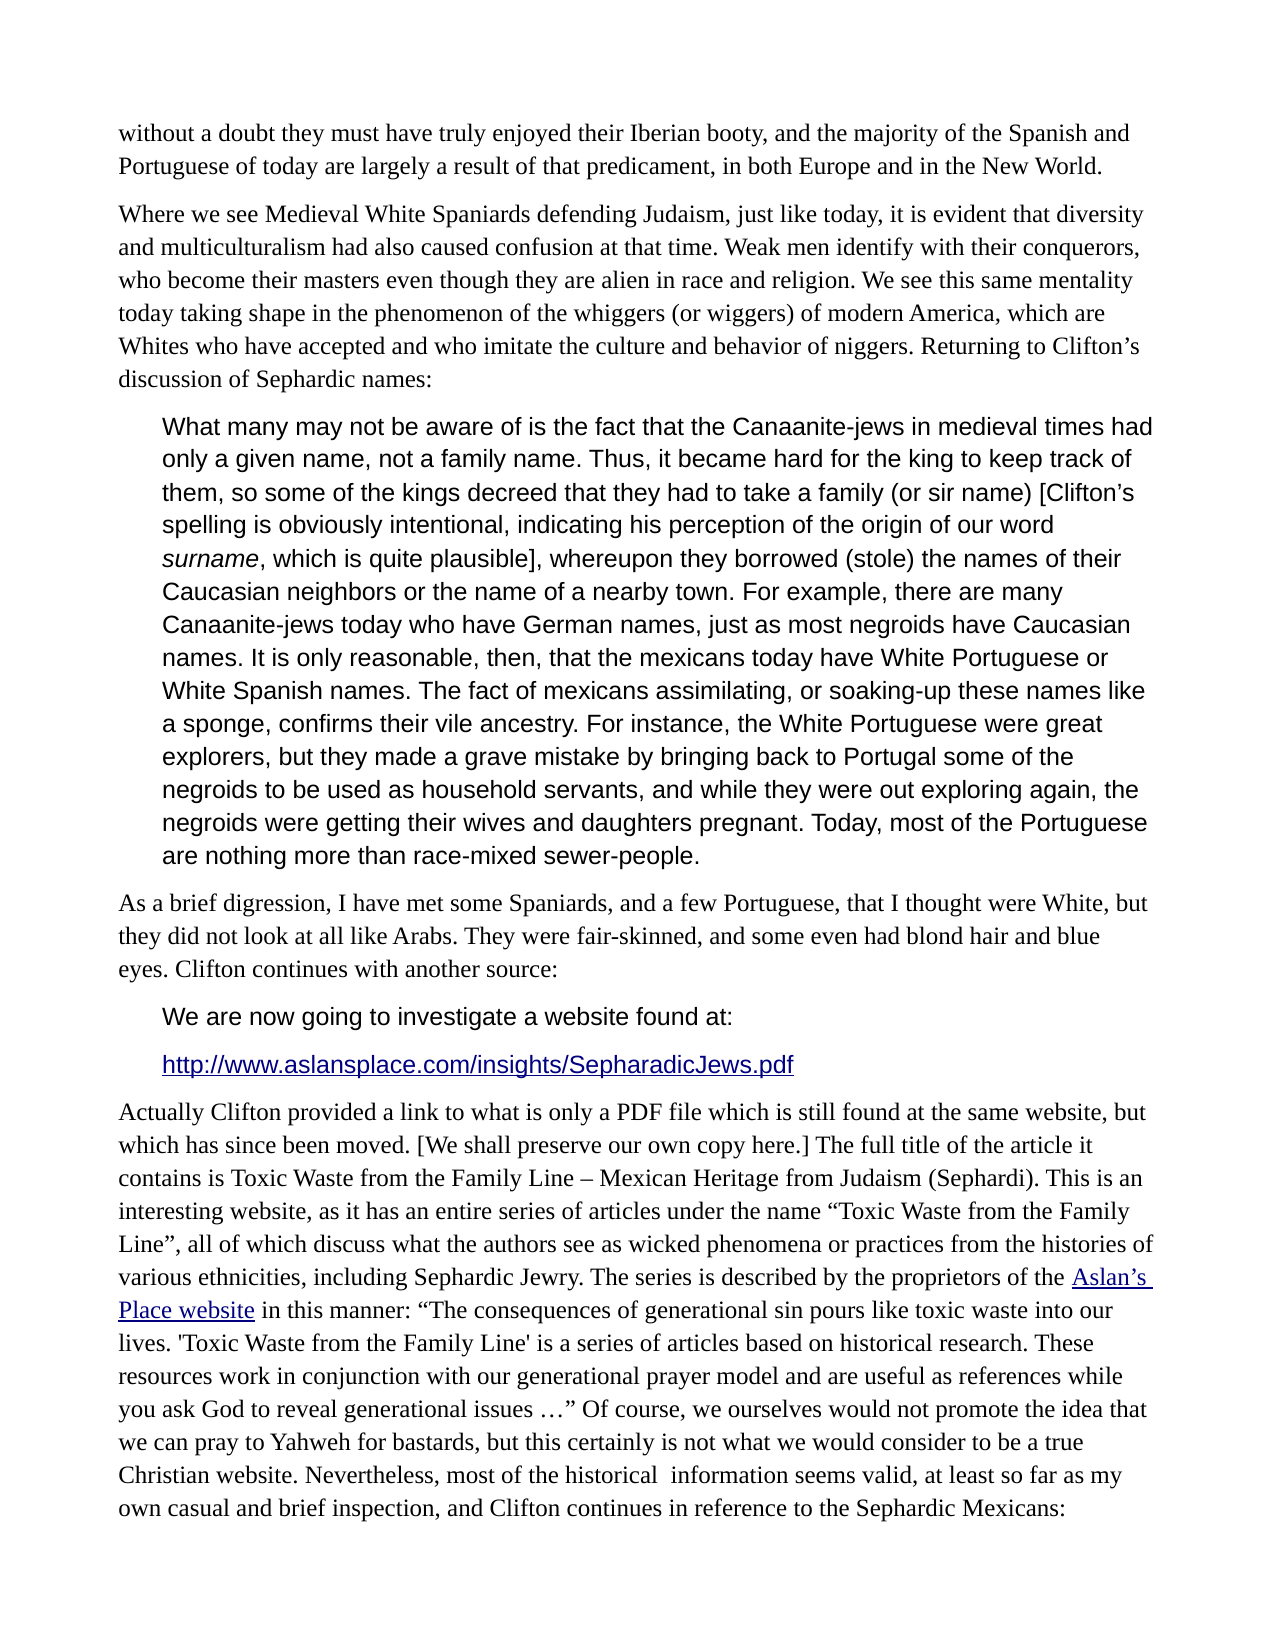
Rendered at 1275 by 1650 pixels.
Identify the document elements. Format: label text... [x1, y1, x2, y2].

text We are now going to investigate a website found at: [162, 1002, 1157, 1031]
text Actually Clifton provided a link to what is only a PDF file which is still found at the same website, but which has since been moved. [We shall preserve our own copy here.] The full title of the article it contains is Toxic Waste from the Family Line – Mexican Heritage from Judaism (Sephardi). This is an interesting website, as it has an entire series of articles under the name “Toxic Waste from the Family Line”, all of which discuss what the authors see as wicked phenomena or practices from the histories of various ethnicities, including Sephardic Jewry. The series is described by the proprietors of the Aslan’s Place website in this manner: “The consequences of generational sin pours like toxic waste into our lives. 'Toxic Waste from the Family Line' is a series of articles based on historical research. These resources work in conjunction with our generational prayer model and are useful as references while you ask God to reveal generational issues …” Of course, we ourselves would not promote the idea that we can pray to Yahweh for bastards, but this certainly is not what we would consider to be a true Christian website. Nevertheless, most of the historical information seems valid, at least so far as my own casual and brief inspection, and Clifton continues in reference to the Sephardic Mexicans: [118, 1097, 1157, 1522]
text http://www.aslansplace.com/insights/SepharadicJews.pdf [162, 1049, 1157, 1078]
text What many may not be aware of is the fact that the Canaanite-jews in medieval times had only a given name, not a family name. Thus, it became hard for the king to keep track of them, so some of the kings decreed that they had to take a family (or sir name) [Clifton’s spelling is obviously intentional, indicating his perception of the origin of our word surname, which is quite plausible], whereupon they borrowed (stole) the names of their Caucasian neighbors or the name of a nearby town. For example, there are many Canaanite-jews today who have German names, just as most negroids have Caucasian names. It is only reasonable, then, that the mexicans today have White Portuguese or White Spanish names. The fact of mexicans assimilating, or soaking-up these names like a sponge, confirms their vile ancestry. For instance, the White Portuguese were great explorers, but they made a grave mistake by bringing back to Portugal some of the negroids to be used as household servants, and while they were out exploring again, the negroids were getting their wives and daughters pregnant. Today, most of the Portuguese are nothing more than race-mixed sewer-people. [162, 411, 1157, 869]
text Where we see Medieval White Spaniards defending Judaism, just like today, it is evident that diversity and multiculturalism had also caused confusion at that time. Weak men identify with their conquerors, who become their masters even though they are alien in race and religion. We see this same mentality today taking shape in the phenomenon of the whiggers (or wiggers) of modern America, which are Whites who have accepted and who imitate the culture and behavior of niggers. Returning to Clifton’s discussion of Sephardic names: [118, 199, 1157, 393]
text As a brief digression, I have met some Spaniards, and a few Portuguese, that I thought were White, but they did not look at all like Arabs. They were fair-skinned, and some even had blond hair and blue eyes. Clifton continues with another source: [118, 888, 1157, 983]
text without a doubt they must have truly enjoyed their Iberian booty, and the majority of the Spanish and Portuguese of today are largely a result of that predicament, in both Europe and in the New World. [118, 118, 1157, 180]
